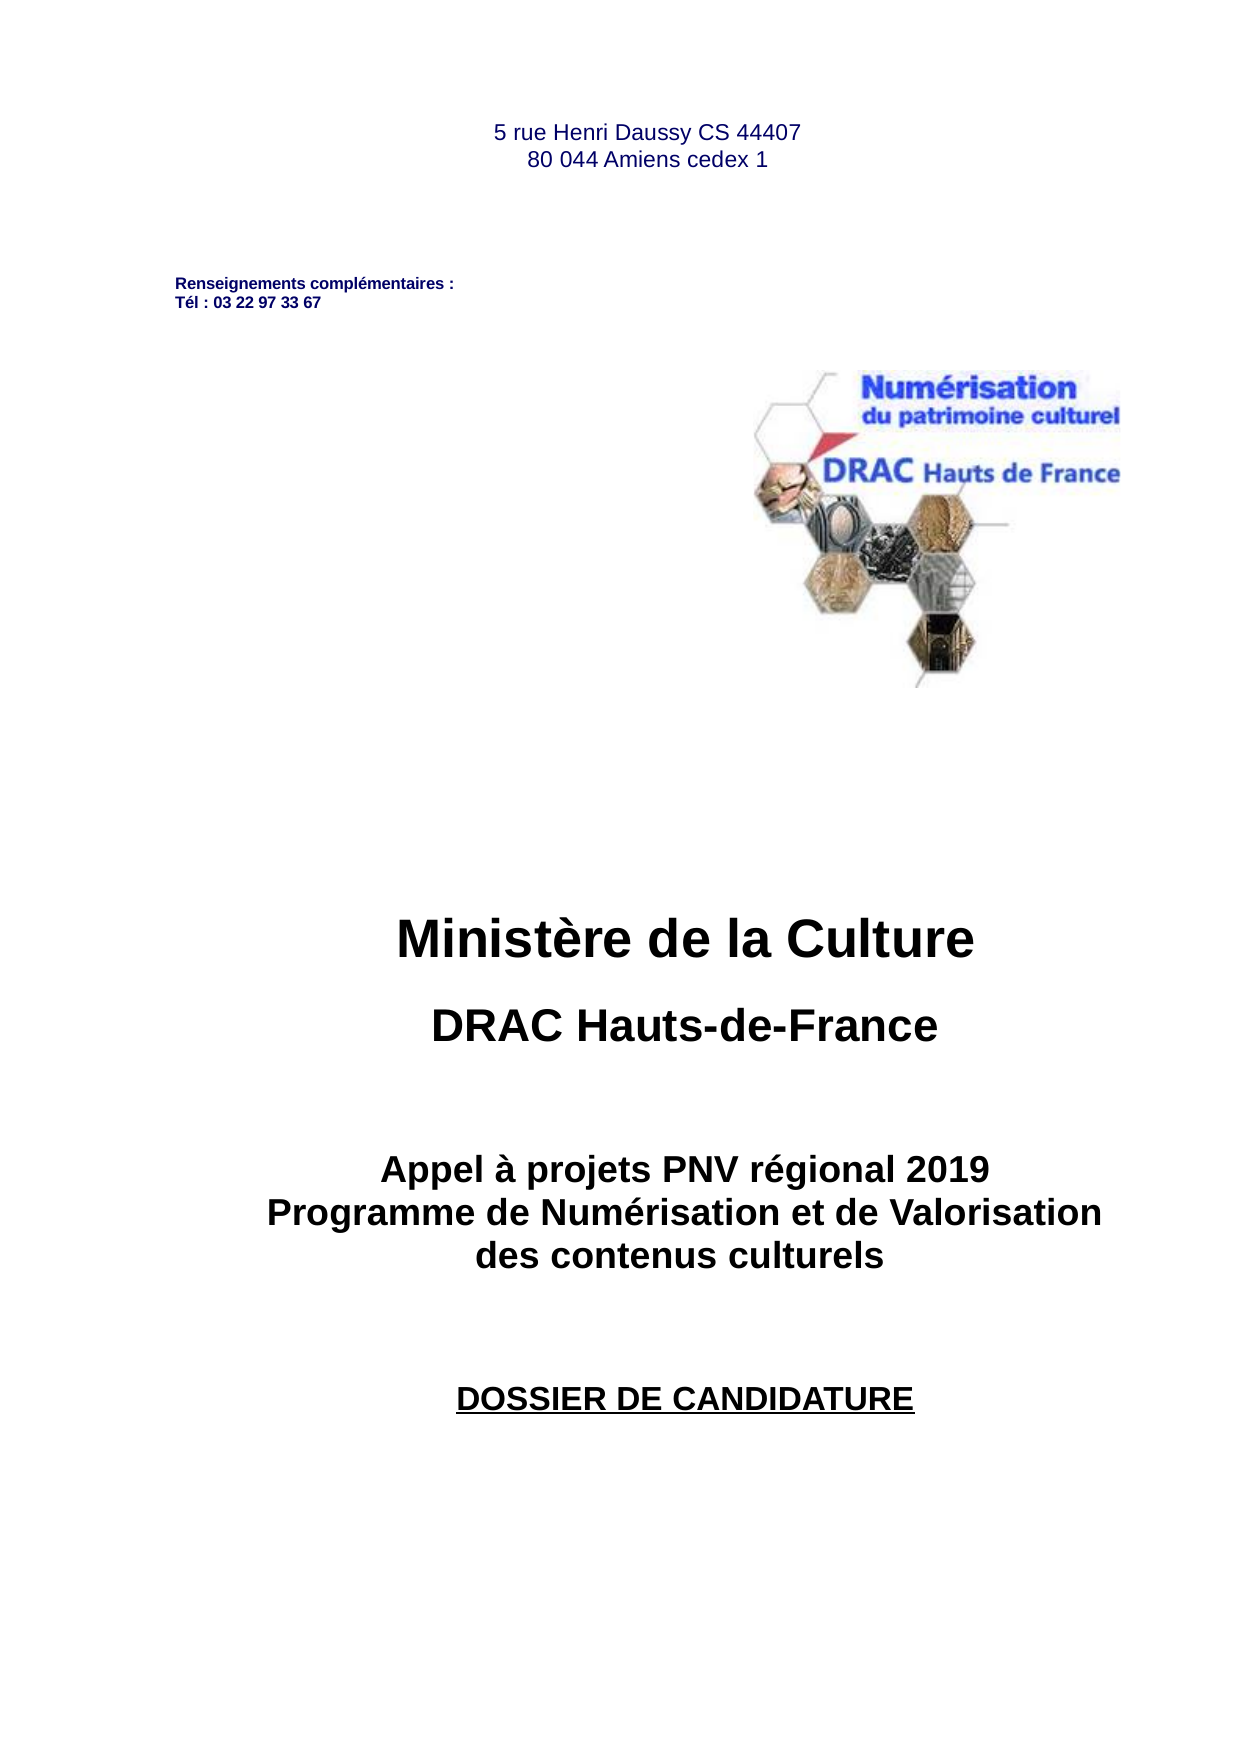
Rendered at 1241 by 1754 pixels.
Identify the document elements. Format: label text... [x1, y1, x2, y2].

picture [753, 370, 1121, 688]
text Renseignements complémentaires : Tél : 03 22 97 33 67 [175, 274, 1120, 312]
text 5 rue Henri Daussy CS 44407 80 044 Amiens cedex 1 [175, 118, 1120, 172]
text DOSSIER DE CANDIDATURE [250, 1379, 1120, 1417]
text Ministère de la Culture [250, 907, 1120, 969]
text Appel à projets PNV régional 2019 Programme de Numérisation et de Valorisation des contenus culturels [250, 1081, 1120, 1277]
text DRAC Hauts-de-France [250, 999, 1120, 1051]
